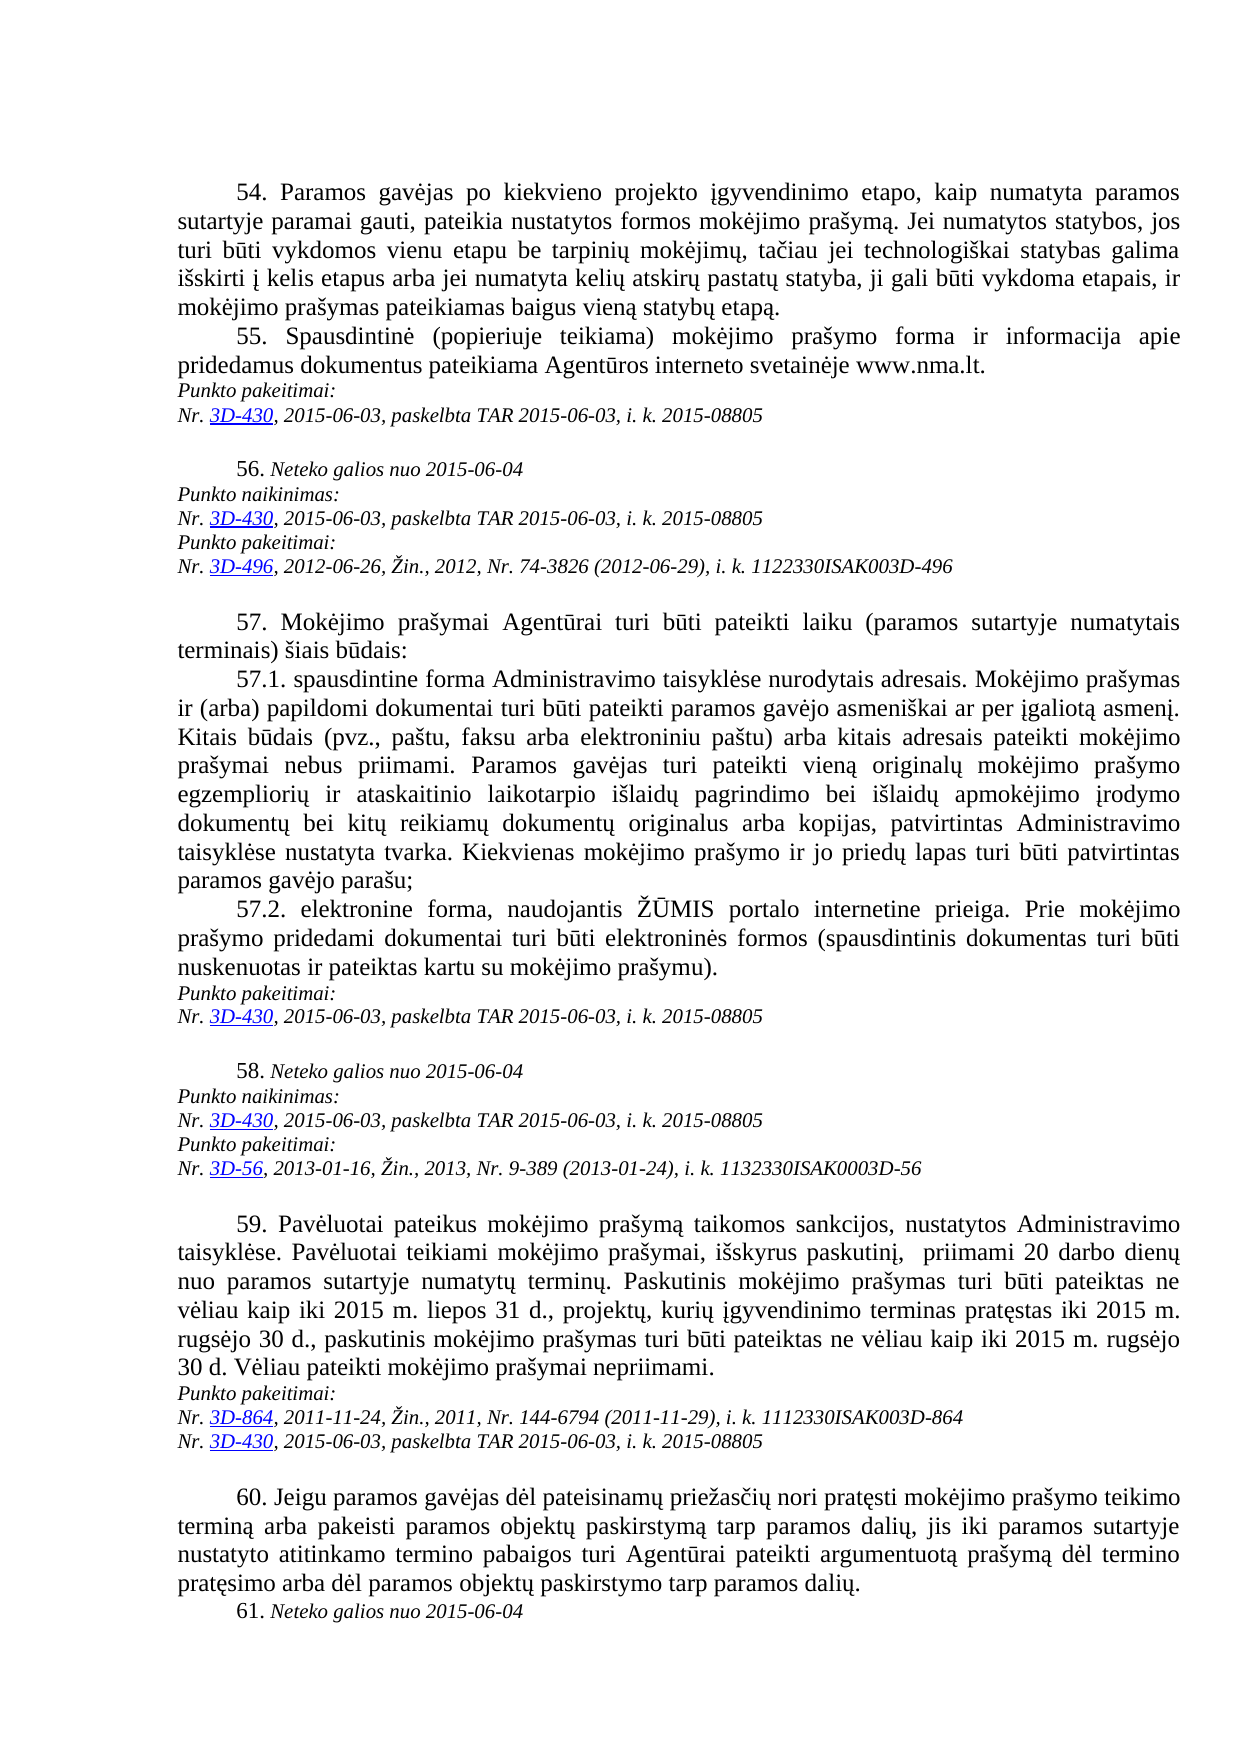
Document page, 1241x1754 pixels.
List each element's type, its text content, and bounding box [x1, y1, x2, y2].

text Nr. 3D-864, 2011-11-24, Žin., 2011, Nr. 144-6794 (2011-11-29), i. k. 1112330ISAK003D-864 [177, 1405, 1181, 1429]
text 60. Jeigu paramos gavėjas dėl pateisinamų priežasčių nori pratęsti mokėjimo prašymo teikimo terminą arba pakeisti paramos objektų paskirstymą tarp paramos dalių, jis iki paramos sutartyje nustatyto atitinkamo termino pabaigos turi Agentūrai pateikti argumentuotą prašymą dėl termino pratęsimo arba dėl paramos objektų paskirstymo tarp paramos dalių. [177, 1482, 1181, 1597]
text 54. Paramos gavėjas po kiekvieno projekto įgyvendinimo etapo, kaip numatyta paramos sutartyje paramai gauti, pateikia nustatytos formos mokėjimo prašymą. Jei numatytos statybos, jos turi būti vykdomos vienu etapu be tarpinių mokėjimų, tačiau jei technologiškai statybas galima išskirti į kelis etapus arba jei numatyta kelių atskirų pastatų statyba, ji gali būti vykdoma etapais, ir mokėjimo prašymas pateikiamas baigus vieną statybų etapą. [177, 177, 1181, 321]
text Nr. 3D-56, 2013-01-16, Žin., 2013, Nr. 9-389 (2013-01-24), i. k. 1132330ISAK0003D-56 [177, 1156, 1181, 1180]
text Nr. 3D-430, 2015-06-03, paskelbta TAR 2015-06-03, i. k. 2015-08805 [177, 1429, 1181, 1453]
text 57.1. spausdintine forma Administravimo taisyklėse nurodytais adresais. Mokėjimo prašymas ir (arba) papildomi dokumentai turi būti pateikti paramos gavėjo asmeniškai ar per įgaliotą asmenį. Kitais būdais (pvz., paštu, faksu arba elektroniniu paštu) arba kitais adresais pateikti mokėjimo prašymai nebus priimami. Paramos gavėjas turi pateikti vieną originalų mokėjimo prašymo egzempliorių ir ataskaitinio laikotarpio išlaidų pagrindimo bei išlaidų apmokėjimo įrodymo dokumentų bei kitų reikiamų dokumentų originalus arba kopijas, patvirtintas Administravimo taisyklėse nustatyta tvarka. Kiekvienas mokėjimo prašymo ir jo priedų lapas turi būti patvirtintas paramos gavėjo parašu; [177, 664, 1181, 894]
text Nr. 3D-430, 2015-06-03, paskelbta TAR 2015-06-03, i. k. 2015-08805 [177, 1108, 1181, 1132]
text Nr. 3D-430, 2015-06-03, paskelbta TAR 2015-06-03, i. k. 2015-08805 [177, 1004, 1181, 1028]
text Nr. 3D-430, 2015-06-03, paskelbta TAR 2015-06-03, i. k. 2015-08805 [177, 402, 1181, 427]
text Punkto pakeitimai: [177, 1132, 1181, 1156]
text Punkto pakeitimai: [177, 378, 1181, 402]
text 59. Pavėluotai pateikus mokėjimo prašymą taikomos sankcijos, nustatytos Administravimo taisyklėse. Pavėluotai teikiami mokėjimo prašymai, išskyrus paskutinį, priimami 20 darbo dienų nuo paramos sutartyje numatytų terminų. Paskutinis mokėjimo prašymas turi būti pateiktas ne vėliau kaip iki 2015 m. liepos 31 d., projektų, kurių įgyvendinimo terminas pratęstas iki 2015 m. rugsėjo 30 d., paskutinis mokėjimo prašymas turi būti pateiktas ne vėliau kaip iki 2015 m. rugsėjo 30 d. Vėliau pateikti mokėjimo prašymai nepriimami. [177, 1209, 1181, 1381]
text 61. Neteko galios nuo 2015-06-04 [177, 1597, 1181, 1623]
text 58. Neteko galios nuo 2015-06-04 [177, 1057, 1181, 1084]
text Punkto naikinimas: [177, 1084, 1181, 1108]
text 56. Neteko galios nuo 2015-06-04 [177, 455, 1181, 482]
text 57.2. elektronine forma, naudojantis ŽŪMIS portalo internetine prieiga. Prie mokėjimo prašymo pridedami dokumentai turi būti elektroninės formos (spausdintinis dokumentas turi būti nuskenuotas ir pateiktas kartu su mokėjimo prašymu). [177, 894, 1181, 980]
text Punkto pakeitimai: [177, 530, 1181, 554]
text Punkto pakeitimai: [177, 980, 1181, 1004]
text Nr. 3D-496, 2012-06-26, Žin., 2012, Nr. 74-3826 (2012-06-29), i. k. 1122330ISAK003D-496 [177, 554, 1181, 578]
text Punkto naikinimas: [177, 482, 1181, 506]
text 57. Mokėjimo prašymai Agentūrai turi būti pateikti laiku (paramos sutartyje numatytais terminais) šiais būdais: [177, 607, 1181, 664]
text 55. Spausdintinė (popieriuje teikiama) mokėjimo prašymo forma ir informacija apie pridedamus dokumentus pateikiama Agentūros interneto svetainėje www.nma.lt. [177, 321, 1181, 378]
text Punkto pakeitimai: [177, 1381, 1181, 1405]
text Nr. 3D-430, 2015-06-03, paskelbta TAR 2015-06-03, i. k. 2015-08805 [177, 506, 1181, 530]
